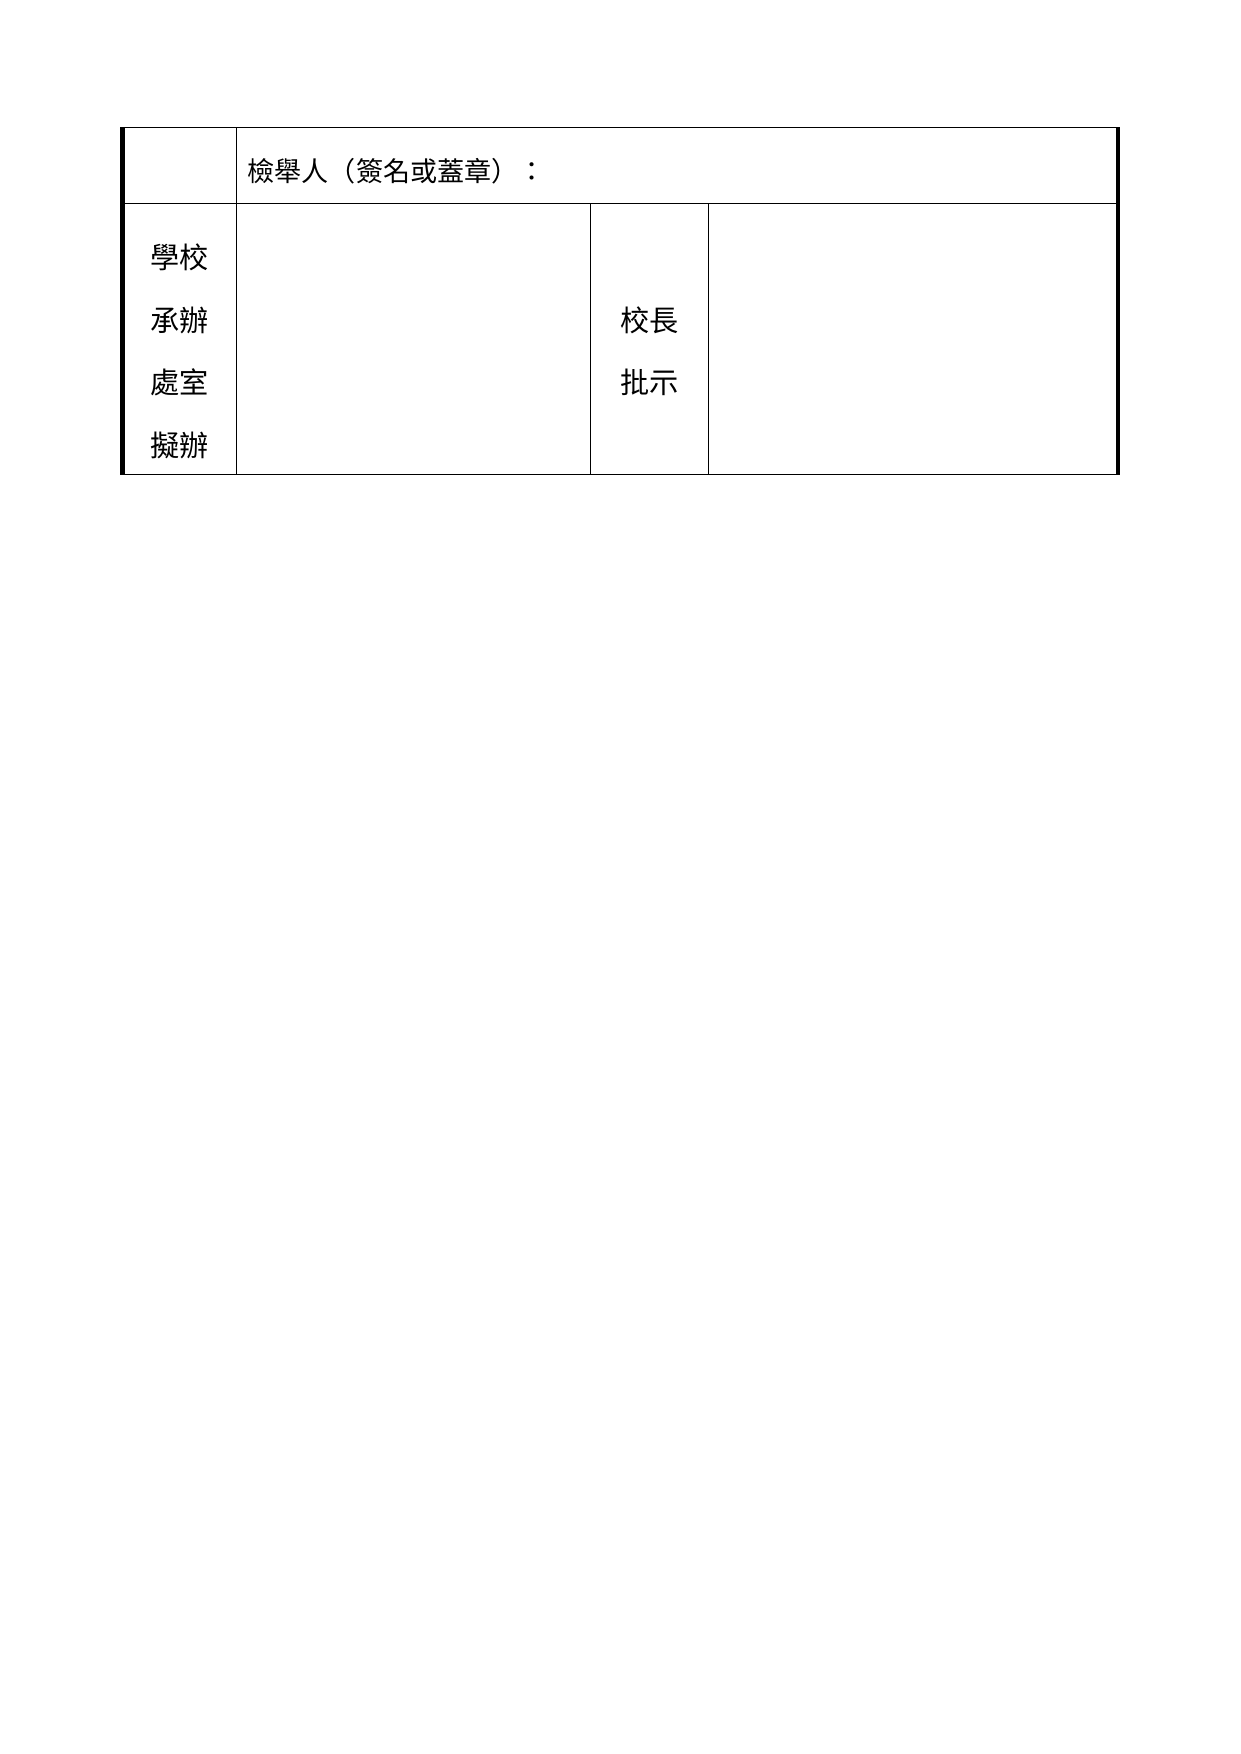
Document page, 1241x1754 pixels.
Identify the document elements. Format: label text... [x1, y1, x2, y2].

table_cell [709, 204, 1116, 474]
table_cell [237, 204, 590, 474]
table_cell [125, 128, 236, 203]
table_cell 學校 承辦 處室 擬辦 [125, 204, 236, 474]
table_cell 校長 批示 [591, 204, 708, 474]
table_cell 檢舉人（簽名或蓋章）： [237, 128, 1116, 203]
